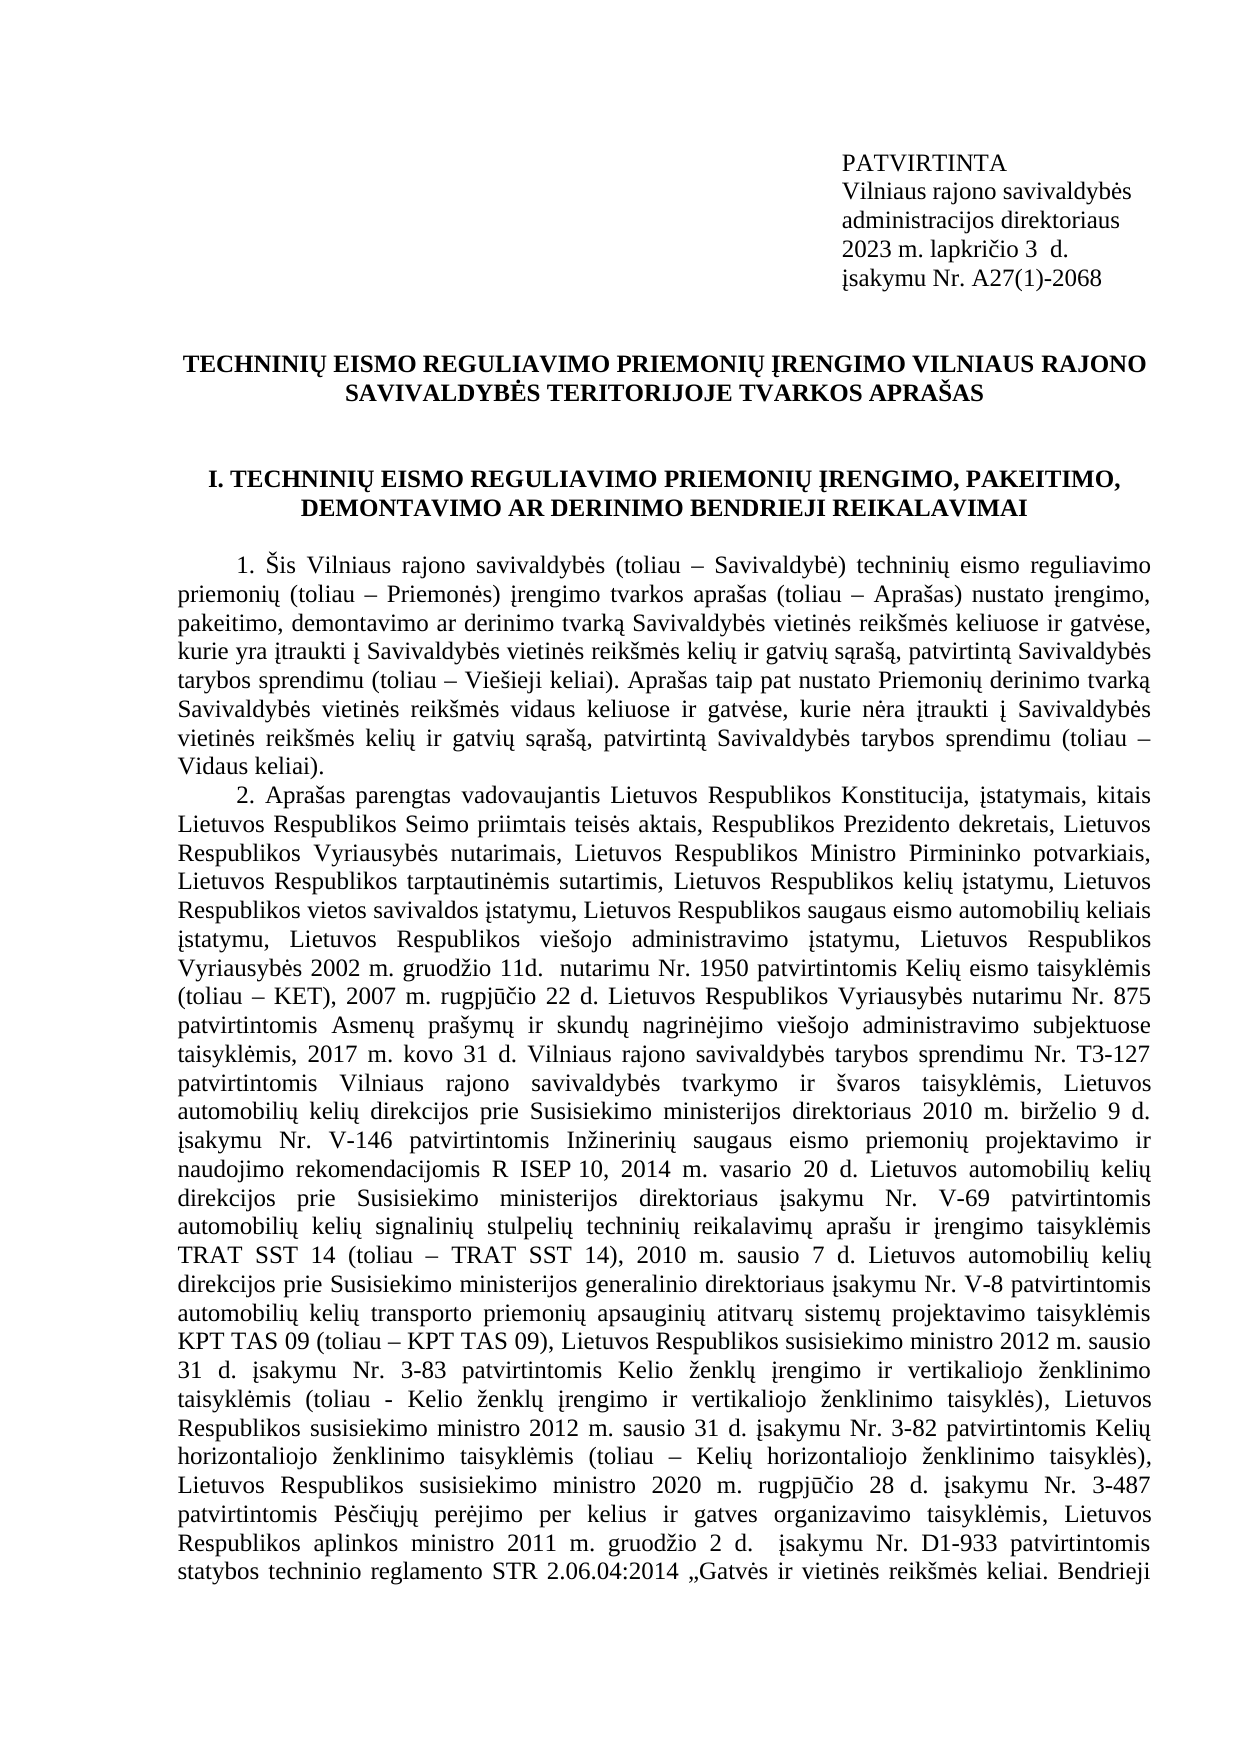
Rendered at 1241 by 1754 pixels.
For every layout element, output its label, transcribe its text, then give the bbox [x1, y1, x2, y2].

text 2. Aprašas parengtas vadovaujantis Lietuvos Respublikos Konstitucija, įstatymais, kitais Lietuvos Respublikos Seimo priimtais teisės aktais, Respublikos Prezidento dekretais, Lietuvos Respublikos Vyriausybės nutarimais, Lietuvos Respublikos Ministro Pirmininko potvarkiais, Lietuvos Respublikos tarptautinėmis sutartimis, Lietuvos Respublikos kelių įstatymu, Lietuvos Respublikos vietos savivaldos įstatymu, Lietuvos Respublikos saugaus eismo automobilių keliais įstatymu, Lietuvos Respublikos viešojo administravimo įstatymu, Lietuvos Respublikos Vyriausybės 2002 m. gruodžio 11d. nutarimu Nr. 1950 patvirtintomis Kelių eismo taisyklėmis (toliau – KET), 2007 m. rugpjūčio 22 d. Lietuvos Respublikos Vyriausybės nutarimu Nr. 875 patvirtintomis Asmenų prašymų ir skundų nagrinėjimo viešojo administravimo subjektuose taisyklėmis, 2017 m. kovo 31 d. Vilniaus rajono savivaldybės tarybos sprendimu Nr. T3-127 patvirtintomis Vilniaus rajono savivaldybės tvarkymo ir švaros taisyklėmis, Lietuvos automobilių kelių direkcijos prie Susisiekimo ministerijos direktoriaus 2010 m. birželio 9 d. įsakymu Nr. V-146 patvirtintomis Inžinerinių saugaus eismo priemonių projektavimo ir naudojimo rekomendacijomis R ISEP 10, 2014 m. vasario 20 d. Lietuvos automobilių kelių direkcijos prie Susisiekimo ministerijos direktoriaus įsakymu Nr. V-69 patvirtintomis automobilių kelių signalinių stulpelių techninių reikalavimų aprašu ir įrengimo taisyklėmis TRAT SST 14 (toliau – TRAT SST 14), 2010 m. sausio 7 d. Lietuvos automobilių kelių direkcijos prie Susisiekimo ministerijos generalinio direktoriaus įsakymu Nr. V-8 patvirtintomis automobilių kelių transporto priemonių apsauginių atitvarų sistemų projektavimo taisyklėmis KPT TAS 09 (toliau – KPT TAS 09), Lietuvos Respublikos susisiekimo ministro 2012 m. sausio 31 d. įsakymu Nr. 3-83 patvirtintomis Kelio ženklų įrengimo ir vertikaliojo ženklinimo taisyklėmis (toliau - Kelio ženklų įrengimo ir vertikaliojo ženklinimo taisyklės), Lietuvos Respublikos susisiekimo ministro 2012 m. sausio 31 d. įsakymu Nr. 3-82 patvirtintomis Kelių horizontaliojo ženklinimo taisyklėmis (toliau – Kelių horizontaliojo ženklinimo taisyklės), Lietuvos Respublikos susisiekimo ministro 2020 m. rugpjūčio 28 d. įsakymu Nr. 3-487 patvirtintomis Pėsčiųjų perėjimo per kelius ir gatves organizavimo taisyklėmis, Lietuvos Respublikos aplinkos ministro 2011 m. gruodžio 2 d. įsakymu Nr. D1-933 patvirtintomis statybos techninio reglamento STR 2.06.04:2014 „Gatvės ir vietinės reikšmės keliai. Bendrieji [177, 780, 1152, 1585]
text TECHNINIŲ EISMO REGULIAVIMO PRIEMONIŲ ĮRENGIMO VILNIAUS RAJONO SAVIVALDYBĖS TERITORIJOJE TVARKOS APRAŠAS [177, 349, 1152, 406]
text įsakymu Nr. A27(1)-2068 [177, 263, 1152, 291]
text 1. Šis Vilniaus rajono savivaldybės (toliau – Savivaldybė) techninių eismo reguliavimo priemonių (toliau – Priemonės) įrengimo tvarkos aprašas (toliau – Aprašas) nustato įrengimo, pakeitimo, demontavimo ar derinimo tvarką Savivaldybės vietinės reikšmės keliuose ir gatvėse, kurie yra įtraukti į Savivaldybės vietinės reikšmės kelių ir gatvių sąrašą, patvirtintą Savivaldybės tarybos sprendimu (toliau – Viešieji keliai). Aprašas taip pat nustato Priemonių derinimo tvarką Savivaldybės vietinės reikšmės vidaus keliuose ir gatvėse, kurie nėra įtraukti į Savivaldybės vietinės reikšmės kelių ir gatvių sąrašą, patvirtintą Savivaldybės tarybos sprendimu (toliau – Vidaus keliai). [177, 550, 1152, 780]
text I. TECHNINIŲ EISMO REGULIAVIMO PRIEMONIŲ ĮRENGIMO, PAKEITIMO, DEMONTAVIMO AR DERINIMO BENDRIEJI REIKALAVIMAI [177, 464, 1152, 521]
text PATVIRTINTA [177, 148, 1152, 176]
text 2023 m. lapkričio 3 d. [177, 234, 1152, 263]
text Vilniaus rajono savivaldybės [177, 176, 1152, 205]
text administracijos direktoriaus [177, 205, 1152, 234]
